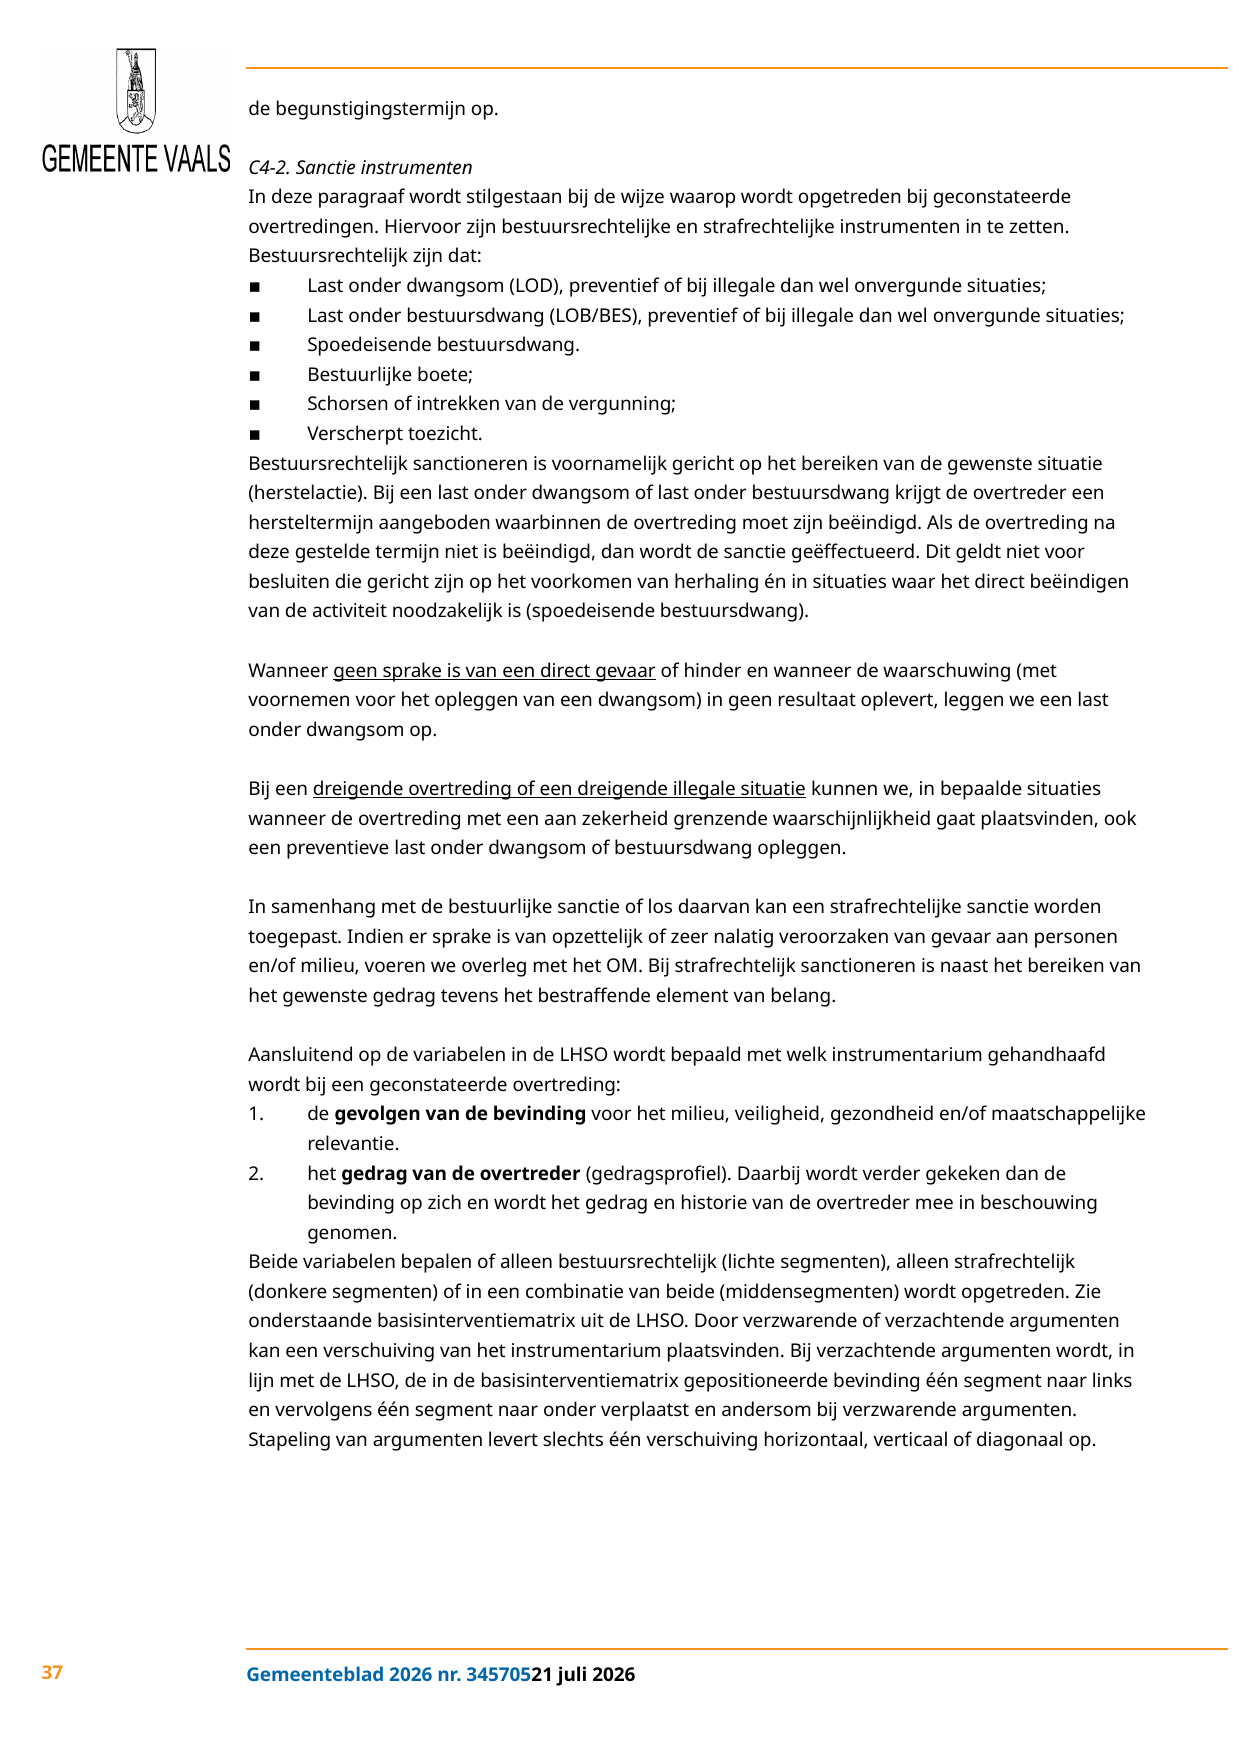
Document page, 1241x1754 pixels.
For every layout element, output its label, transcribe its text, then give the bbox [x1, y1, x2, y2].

text Wanneer geen sprake is van een direct gevaar of hinder en wanneer de waarschuwing (met voornemen voor het opleggen van een dwangsom) in geen resultaat oplevert, leggen we een last onder dwangsom op. [248, 657, 1152, 742]
list Spoedeisende bestuursdwang. [248, 331, 1152, 357]
text Bestuursrechtelijk sanctioneren is voornamelijk gericht op het bereiken van de gewenste situatie (herstelactie). Bij een last onder dwangsom of last onder bestuursdwang krijgt de overtreder een hersteltermijn aangeboden waarbinnen de overtreding moet zijn beëindigd. Als de overtreding na deze gestelde termijn niet is beëindigd, dan wordt de sanctie geëffectueerd. Dit geldt niet voor besluiten die gericht zijn op het voorkomen van herhaling én in situaties waar het direct beëindigen van de activiteit noodzakelijk is (spoedeisende bestuursdwang). [248, 450, 1152, 623]
list Verscherpt toezicht. [248, 420, 1152, 446]
text Aansluitend op de variabelen in de LHSO wordt bepaald met welk instrumentarium gehandhaafd wordt bij een geconstateerde overtreding: [248, 1041, 1152, 1097]
text C4-2. Sanctie instrumenten [248, 154, 1152, 180]
text Beide variabelen bepalen of alleen bestuursrechtelijk (lichte segmenten), alleen strafrechtelijk (donkere segmenten) of in een combinatie van beide (middensegmenten) wordt opgetreden. Zie onderstaande basisinterventiematrix uit de LHSO. Door verzwarende of verzachtende argumenten kan een verschuiving van het instrumentarium plaatsvinden. Bij verzachtende argumenten wordt, in lijn met de LHSO, de in de basisinterventiematrix gepositioneerde bevinding één segment naar links en vervolgens één segment naar onder verplaatst en andersom bij verzwarende argumenten. Stapeling van argumenten levert slechts één verschuiving horizontaal, verticaal of diagonaal op. [248, 1248, 1152, 1452]
text In deze paragraaf wordt stilgestaan bij de wijze waarop wordt opgetreden bij geconstateerde overtredingen. Hiervoor zijn bestuursrechtelijke en strafrechtelijke instrumenten in te zetten. Bestuursrechtelijk zijn dat: [248, 183, 1152, 268]
list Last onder dwangsom (LOD), preventief of bij illegale dan wel onvergunde situaties; [248, 272, 1152, 298]
list Last onder bestuursdwang (LOB/BES), preventief of bij illegale dan wel onvergunde situaties; [248, 302, 1152, 328]
list de gevolgen van de bevinding voor het milieu, veiligheid, gezondheid en/of maatschappelijke relevantie. [248, 1101, 1152, 1156]
list Bestuurlijke boete; [248, 361, 1152, 387]
list het gedrag van de overtreder (gedragsprofiel). Daarbij wordt verder gekeken dan de bevinding op zich en wordt het gedrag en historie van de overtreder mee in beschouwing genomen. [248, 1160, 1152, 1245]
text Bij een dreigende overtreding of een dreigende illegale situatie kunnen we, in bepaalde situaties wanneer de overtreding met een aan zekerheid grenzende waarschijnlijkheid gaat plaatsvinden, ook een preventieve last onder dwangsom of bestuursdwang opleggen. [248, 775, 1152, 860]
picture [41, 47, 231, 172]
text In samenhang met de bestuurlijke sanctie of los daarvan kan een strafrechtelijke sanctie worden toegepast. Indien er sprake is van opzettelijk of zeer nalatig veroorzaken van gevaar aan personen en/of milieu, voeren we overleg met het OM. Bij strafrechtelijk sanctioneren is naast het bereiken van het gewenste gedrag tevens het bestraffende element van belang. [248, 893, 1152, 1008]
list Schorsen of intrekken van de vergunning; [248, 391, 1152, 416]
text de begunstigingstermijn op. [248, 95, 1152, 121]
